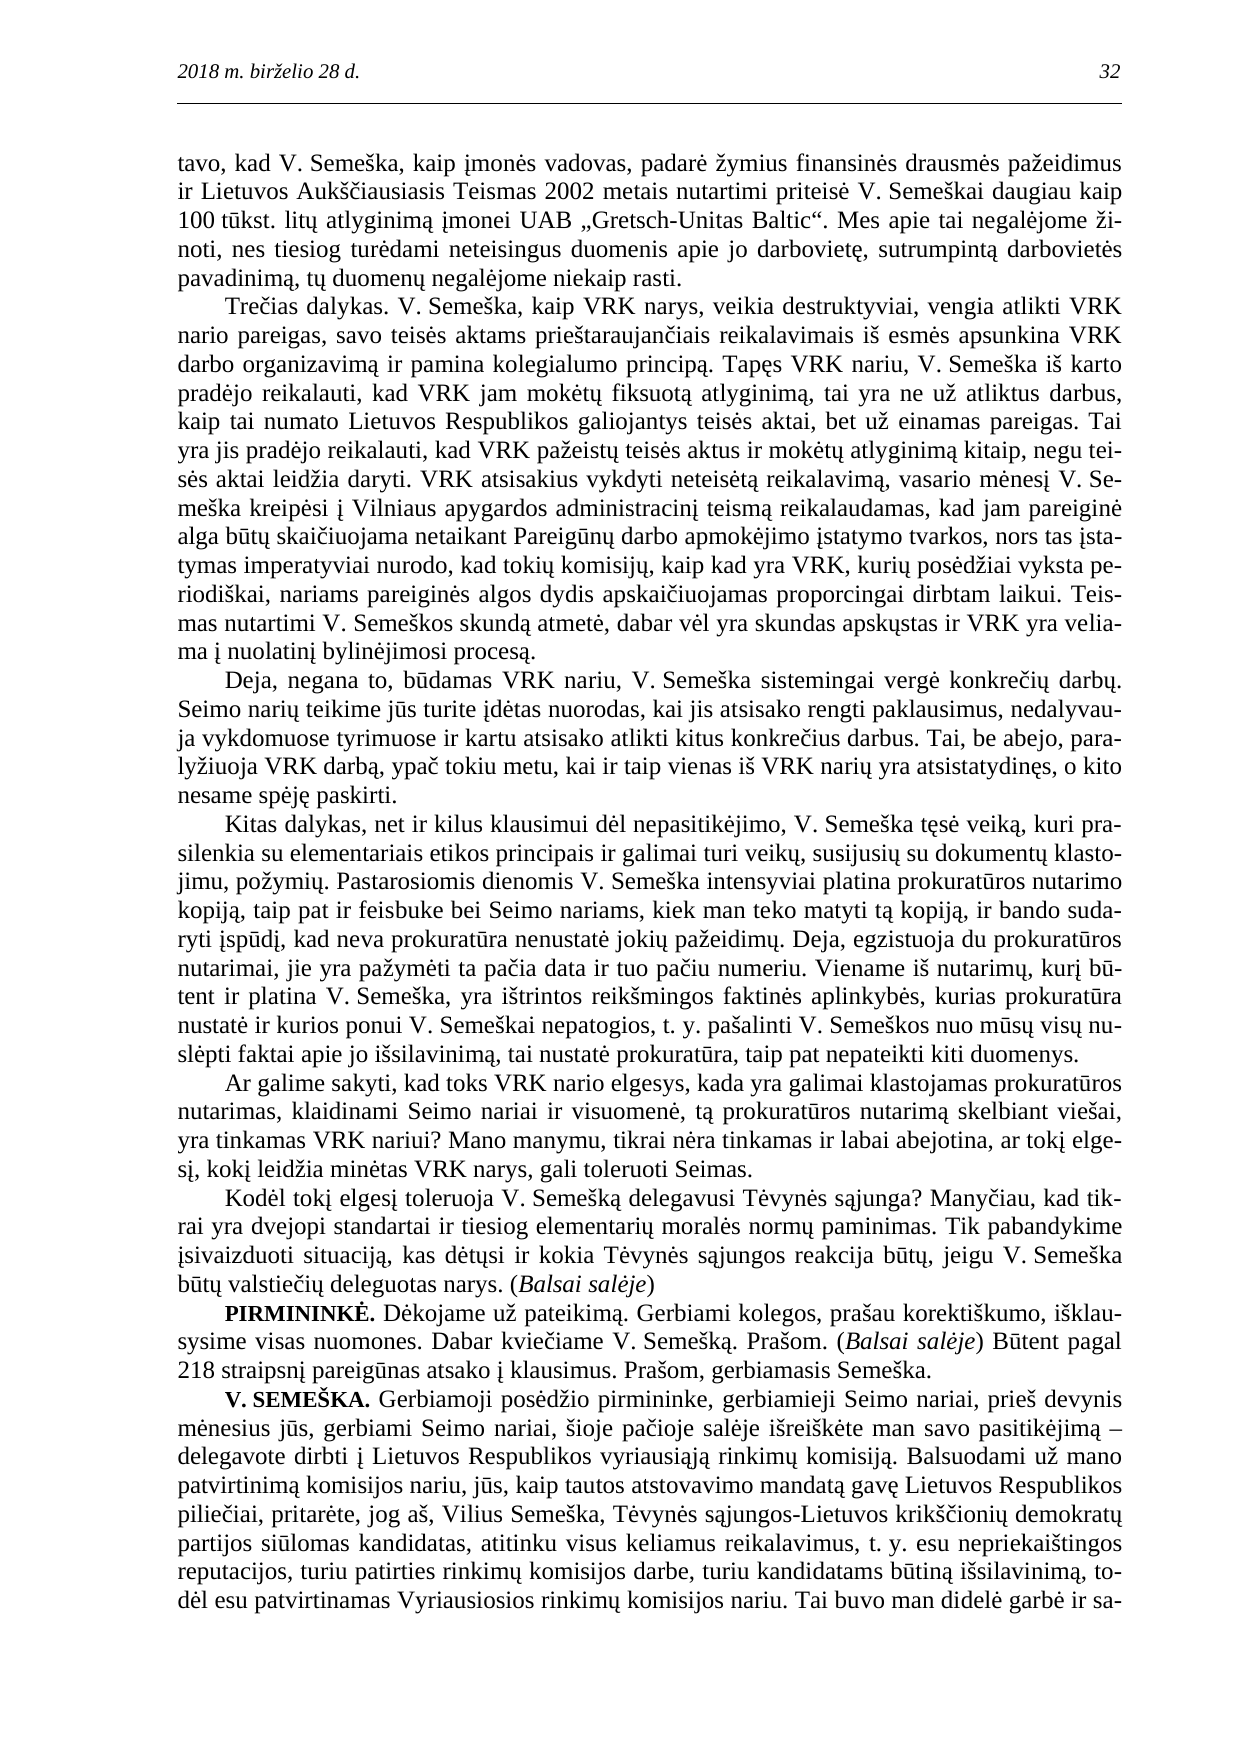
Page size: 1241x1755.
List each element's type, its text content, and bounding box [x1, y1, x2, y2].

text ta­vo, kad V. Se­meš­ka, kaip įmo­nės va­do­vas, pa­da­rė žy­mius fi­nan­si­nės draus­mės pa­žei­di­mus ir Lie­tu­vos Aukš­čiau­sia­sis Teis­mas 2002 me­tais nu­tar­ti­mi pri­tei­sė V. Se­meš­kai dau­giau kaip 100 tūkst. li­tų at­ly­gi­ni­mą įmo­nei UAB „Gretsch-Uni­tas Bal­tic“. Mes apie tai ne­ga­lė­jo­me ži­no­ti, nes tie­siog tu­rė­da­mi ne­tei­sin­gus duo­me­nis apie jo dar­bo­vie­tę, su­trum­pin­tą dar­bo­vie­tės pa­va­di­ni­mą, tų duo­me­nų ne­ga­lė­jo­me nie­kaip ras­ti. [177, 148, 1122, 291]
text PIRMININKĖ. Dė­ko­ja­me už pa­tei­ki­mą. Ger­bia­mi ko­le­gos, pra­šau ko­rek­tiš­ku­mo, iš­klau­sy­si­me vi­sas nuo­mo­nes. Da­bar kvie­čia­me V. Se­meš­ką. Pra­šom. (Bal­sai sa­lė­je) Bū­tent pa­gal 218 straips­nį pa­rei­gū­nas at­sa­ko į klau­si­mus. Pra­šom, ger­bia­ma­sis Se­meš­ka. [177, 1298, 1122, 1384]
text De­ja, ne­ga­na to, bū­da­mas VRK na­riu, V. Se­meš­ka sis­te­min­gai ver­gė kon­kre­čių dar­bų. Sei­mo na­rių tei­ki­me jūs tu­ri­te įdė­tas nuo­ro­das, kai jis at­si­sa­ko reng­ti pa­klau­si­mus, ne­da­ly­vau­ja vyk­do­muo­se ty­ri­muo­se ir kar­tu at­si­sa­ko at­lik­ti ki­tus kon­kre­čius dar­bus. Tai, be abe­jo, pa­ra­ly­žiuo­ja VRK dar­bą, ypač to­kiu me­tu, kai ir taip vie­nas iš VRK na­rių yra at­si­sta­ty­di­nęs, o ki­to ne­sa­me spė­ję pa­skir­ti. [177, 665, 1122, 809]
text Ar ga­li­me sa­ky­ti, kad toks VRK na­rio el­ge­sys, ka­da yra ga­li­mai klas­to­ja­mas pro­ku­ra­tū­ros nu­ta­ri­mas, klai­di­na­mi Sei­mo na­riai ir vi­suo­me­nė, tą pro­ku­ra­tū­ros nu­ta­ri­mą skel­biant vie­šai, yra tin­ka­mas VRK na­riui? Ma­no ma­ny­mu, tik­rai nė­ra tin­ka­mas ir la­bai abe­jo­ti­na, ar to­kį el­ge­sį, ko­kį lei­džia mi­nė­tas VRK na­rys, ga­li to­le­ruo­ti Sei­mas. [177, 1068, 1122, 1183]
text V. SEMEŠKA. Ger­bia­mo­ji po­sė­džio pir­mi­nin­ke, ger­bia­mie­ji Sei­mo na­riai, prieš de­vy­nis mė­ne­sius jūs, ger­bia­mi Sei­mo na­riai, šio­je pa­čio­je sa­lė­je iš­reiš­kė­te man sa­vo pa­si­ti­kė­ji­mą – de­le­ga­vo­te dirb­ti į Lie­tu­vos Res­pub­li­kos vy­riau­si­ą­ją rin­ki­mų ko­mi­si­ją. Bal­suo­da­mi už ma­no pa­tvir­ti­ni­mą ko­mi­si­jos na­riu, jūs, kaip tau­tos at­sto­va­vi­mo man­da­tą ga­vę Lie­tu­vos Res­pub­li­kos pi­lie­čiai, pri­ta­rė­te, jog aš, Vi­lius Se­meš­ka, Tė­vy­nės są­jun­gos-Lie­tu­vos krikš­čio­nių de­mok­ra­tų par­ti­jos siū­lo­mas kan­di­da­tas, ati­tin­ku vi­sus ke­lia­mus rei­ka­la­vi­mus, t. y. esu ne­pri­ekaiš­tin­gos re­pu­ta­ci­jos, tu­riu pa­tir­ties rin­ki­mų ko­mi­si­jos dar­be, tu­riu kan­di­da­tams bū­ti­ną iš­si­la­vi­ni­mą, to­dėl esu pa­tvir­ti­na­mas Vy­riau­sio­sios rin­ki­mų ko­mi­si­jos na­riu. Tai bu­vo man di­de­lė gar­bė ir sa­ [177, 1384, 1122, 1614]
text Tre­čias da­ly­kas. V. Se­meš­ka, kaip VRK na­rys, vei­kia de­struk­ty­viai, ven­gia at­lik­ti VRK na­rio pa­rei­gas, sa­vo tei­sės ak­tams prieš­ta­rau­jan­čiais rei­ka­la­vi­mais iš es­mės ap­sun­ki­na VRK dar­bo or­ga­ni­za­vi­mą ir pa­mi­na ko­le­gia­lu­mo prin­ci­pą. Ta­pęs VRK na­riu, V. Se­meš­ka iš kar­to pra­dė­jo rei­ka­lau­ti, kad VRK jam mo­kė­tų fik­suo­tą at­ly­gi­ni­mą, tai yra ne už at­lik­tus dar­bus, kaip tai nu­ma­to Lie­tu­vos Res­pub­li­kos ga­lio­jan­tys tei­sės ak­tai, bet už ei­na­mas pa­rei­gas. Tai yra jis pra­dė­jo rei­ka­lau­ti, kad VRK pa­žeis­tų tei­sės ak­tus ir mo­kė­tų at­ly­gi­ni­mą ki­taip, ne­gu tei­sės ak­tai lei­džia da­ry­ti. VRK at­si­sa­kius vyk­dy­ti ne­tei­sė­tą rei­ka­la­vi­mą, va­sa­rio mė­ne­sį V. Se­meš­ka krei­pė­si į Vil­niaus apy­gar­dos ad­mi­nist­ra­ci­nį teis­mą rei­ka­lau­da­mas, kad jam pa­rei­gi­nė al­ga bū­tų skai­čiuo­ja­ma ne­tai­kant Pa­rei­gū­nų dar­bo ap­mo­kė­ji­mo įsta­ty­mo tvar­kos, nors tas įsta­ty­mas im­pe­ra­ty­viai nu­ro­do, kad to­kių ko­mi­si­jų, kaip kad yra VRK, ku­rių po­sė­džiai vyks­ta pe­ri­odiš­kai, na­riams pa­rei­gi­nės al­gos dy­dis ap­skai­čiuo­ja­mas pro­por­cin­gai dirb­tam lai­kui. Teis­mas nu­tar­ti­mi V. Se­meš­kos skun­dą at­me­tė, da­bar vėl yra skun­das ap­skųs­tas ir VRK yra ve­lia­ma į nuo­la­ti­nį by­li­nė­ji­mo­si pro­ce­są. [177, 291, 1122, 665]
text Ki­tas da­ly­kas, net ir ki­lus klau­si­mui dėl ne­pa­si­ti­kė­ji­mo, V. Se­meš­ka tę­sė vei­ką, ku­ri pra­si­len­kia su ele­men­ta­riais eti­kos prin­ci­pais ir ga­li­mai tu­ri vei­kų, su­si­ju­sių su do­ku­men­tų klas­to­ji­mu, po­žy­mių. Pas­ta­ro­sio­mis die­no­mis V. Se­meš­ka in­ten­sy­viai pla­ti­na pro­ku­ra­tū­ros nu­ta­ri­mo ko­pi­ją, taip pat ir feis­bu­ke bei Sei­mo na­riams, kiek man te­ko ma­ty­ti tą ko­pi­ją, ir ban­do su­da­ry­ti įspū­dį, kad ne­va pro­ku­ra­tū­ra ne­nu­sta­tė jo­kių pa­žei­di­mų. De­ja, eg­zis­tuo­ja du pro­ku­ra­tū­ros nu­ta­ri­mai, jie yra pa­žy­mė­ti ta pa­čia da­ta ir tuo pa­čiu nu­me­riu. Vie­na­me iš nu­ta­ri­mų, ku­rį bū­tent ir pla­ti­na V. Se­meš­ka, yra iš­trin­tos reikš­min­gos fak­ti­nės ap­lin­ky­bės, ku­rias pro­ku­ra­tū­ra nu­sta­tė ir ku­rios po­nui V. Se­meš­kai ne­pa­to­gios, t. y. pa­ša­lin­ti V. Se­meš­kos nuo mū­sų vi­sų nu­slėp­ti fak­tai apie jo iš­si­la­vi­ni­mą, tai nu­sta­tė pro­ku­ra­tū­ra, taip pat ne­pa­teik­ti ki­ti duo­me­nys. [177, 809, 1122, 1068]
text Ko­dėl to­kį el­ge­sį to­le­ruo­ja V. Se­meš­ką de­le­ga­vu­si Tė­vy­nės są­jun­ga? Ma­ny­čiau, kad tik­rai yra dve­jo­pi stan­dar­tai ir tie­siog ele­men­ta­rių mo­ra­lės nor­mų pa­mi­ni­mas. Tik pa­ban­dy­ki­me įsi­vaiz­duo­ti si­tu­a­ci­ją, kas dė­tų­si ir ko­kia Tė­vy­nės są­jun­gos re­ak­ci­ja bū­tų, jei­gu V. Se­meš­ka bū­tų vals­tie­čių de­le­guo­tas na­rys. (Bal­sai sa­lė­je) [177, 1183, 1122, 1298]
